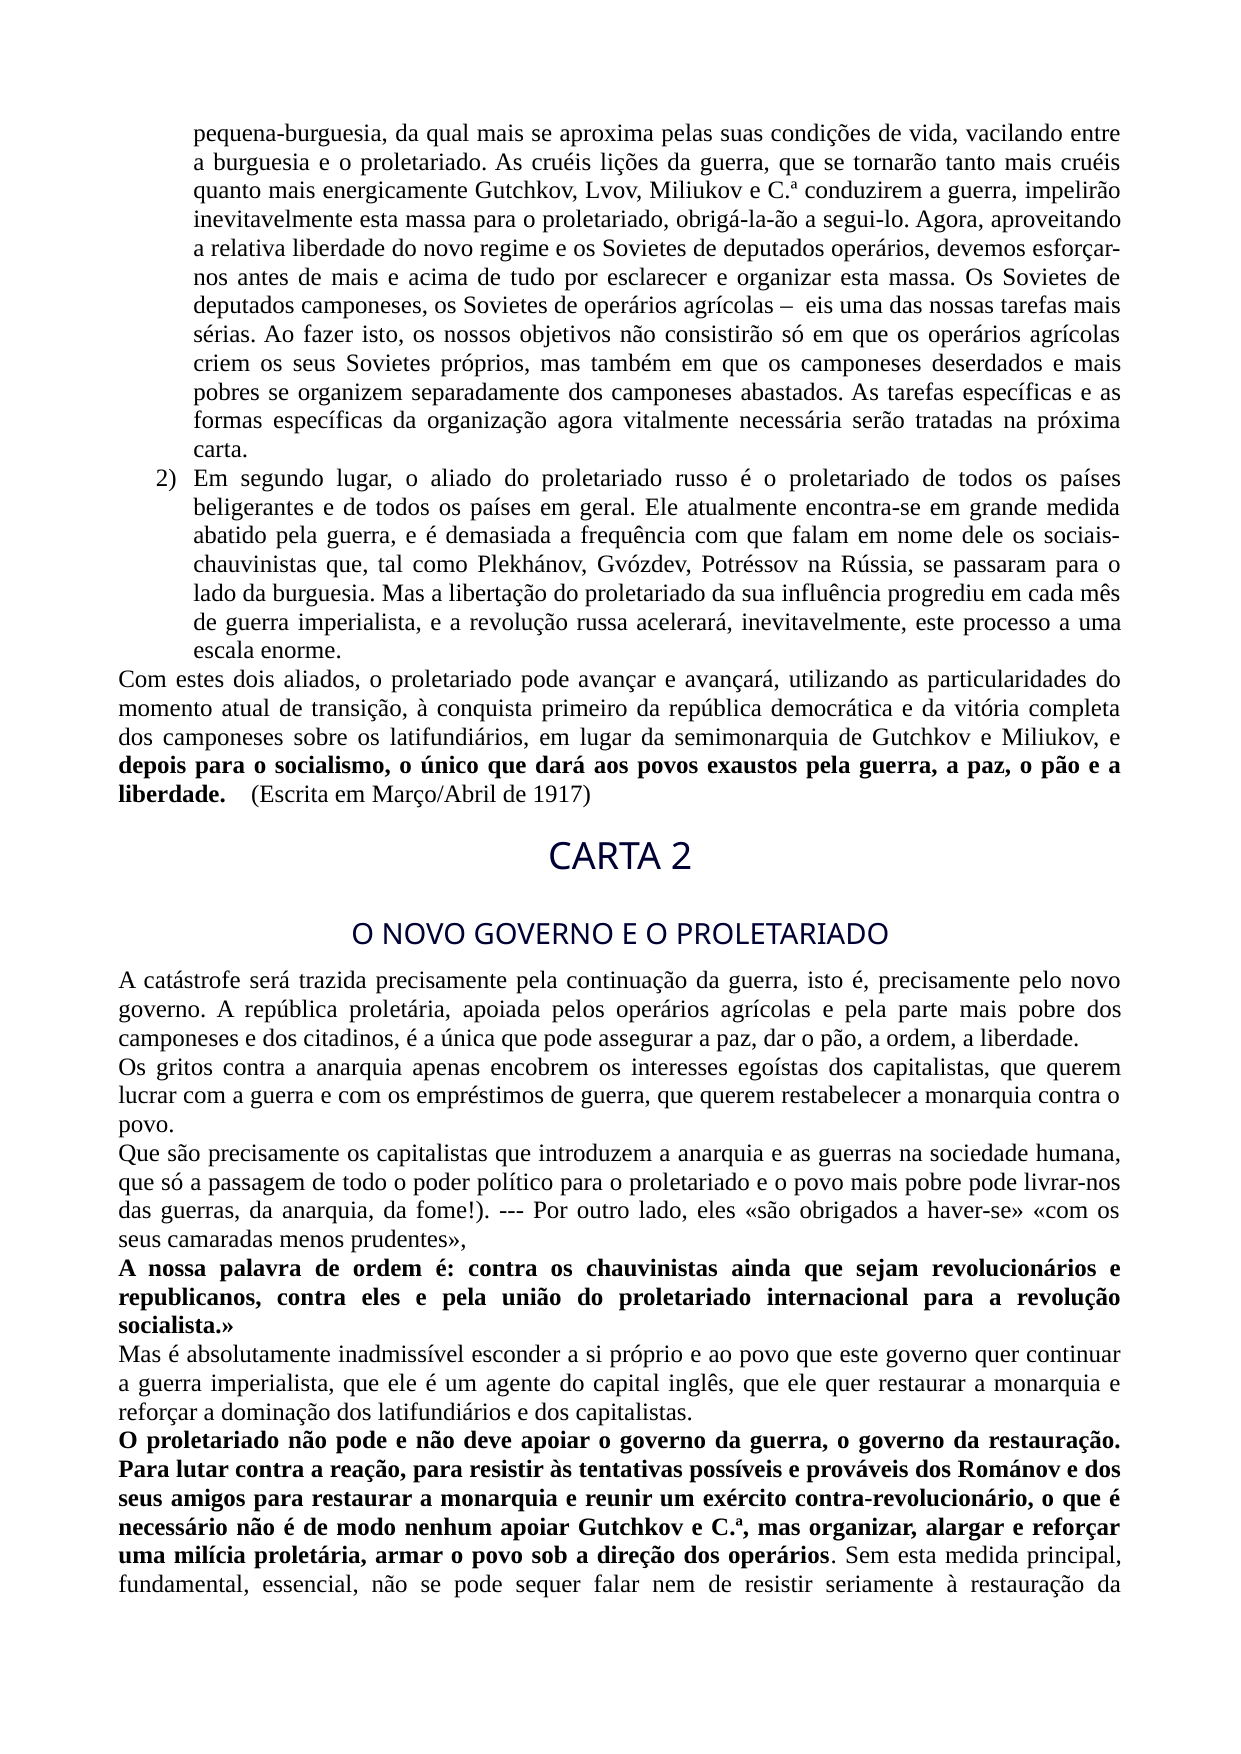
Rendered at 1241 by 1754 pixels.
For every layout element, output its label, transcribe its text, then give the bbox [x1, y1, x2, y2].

text Com estes dois aliados, o proletariado pode avançar e avançará, utilizando as particularidades do momento atual de transição, à conquista primeiro da república democrática e da vitória completa dos camponeses sobre os latifundiários, em lugar da semimonarquia de Gutchkov e Miliukov, e depois para o socialismo, o único que dará aos povos exaustos pela guerra, a paz, o pão e a liberdade. (Escrita em Março/Abril de 1917) [118, 664, 1122, 808]
text A catástrofe será trazida precisamente pela continuação da guerra, isto é, precisamente pelo novo governo. A república proletária, apoiada pelos operários agrícolas e pela parte mais pobre dos camponeses e dos citadinos, é a única que pode assegurar a paz, dar o pão, a ordem, a liberdade. [118, 966, 1122, 1052]
text Os gritos contra a anarquia apenas encobrem os interesses egoístas dos capitalistas, que querem lucrar com a guerra e com os empréstimos de guerra, que querem restabelecer a monarquia contra o povo. [118, 1052, 1122, 1138]
text Que são precisamente os capitalistas que introduzem a anarquia e as guerras na sociedade humana, que só a passagem de todo o poder político para o proletariado e o povo mais pobre pode livrar-nos das guerras, da anarquia, da fome!). --- Por outro lado, eles «são obrigados a haver-se» «com os seus camaradas menos prudentes», [118, 1138, 1122, 1253]
list pequena-burguesia, da qual mais se aproxima pelas suas condições de vida, vacilando entre a burguesia e o proletariado. As cruéis lições da guerra, que se tornarão tanto mais cruéis quanto mais energicamente Gutchkov, Lvov, Miliukov e C.ª conduzirem a guerra, impelirão inevitavelmente esta massa para o proletariado, obrigá-la-ão a segui-lo. Agora, aproveitando a relativa liberdade do novo regime e os Sovietes de deputados operários, devemos esforçar-nos antes de mais e acima de tudo por esclarecer e organizar esta massa. Os Sovietes de deputados camponeses, os Sovietes de operários agrícolas – eis uma das nossas tarefas mais sérias. Ao fazer isto, os nossos objetivos não consistirão só em que os operários agrícolas criem os seus Sovietes próprios, mas também em que os camponeses deserdados e mais pobres se organizem separadamente dos camponeses abastados. As tarefas específicas e as formas específicas da organização agora vitalmente necessária serão tratadas na próxima carta. [156, 118, 1122, 463]
subtitle CARTA 2 [118, 829, 1122, 880]
subtitle O NOVO GOVERNO E O PROLETARIADO [118, 913, 1122, 953]
list Em segundo lugar, o aliado do proletariado russo é o proletariado de todos os países beligerantes e de todos os países em geral. Ele atualmente encontra-se em grande medida abatido pela guerra, e é demasiada a frequência com que falam em nome dele os sociais-chauvinistas que, tal como Plekhánov, Gvózdev, Potréssov na Rússia, se passaram para o lado da burguesia. Mas a libertação do proletariado da sua influência progrediu em cada mês de guerra imperialista, e a revolução russa acelerará, inevitavelmente, este processo a uma escala enorme. [156, 463, 1122, 664]
text Mas é absolutamente inadmissível esconder a si próprio e ao povo que este governo quer continuar a guerra imperialista, que ele é um agente do capital inglês, que ele quer restaurar a monarquia e reforçar a dominação dos latifundiários e dos capitalistas. [118, 1339, 1122, 1426]
text O proletariado não pode e não deve apoiar o governo da guerra, o governo da restauração. Para lutar contra a reação, para resistir às tentativas possíveis e prováveis dos Románov e dos seus amigos para restaurar a monarquia e reunir um exército contra-revolucionário, o que é necessário não é de modo nenhum apoiar Gutchkov e C.ª, mas organizar, alargar e reforçar uma milícia proletária, armar o povo sob a direção dos operários. Sem esta medida principal, fundamental, essencial, não se pode sequer falar nem de resistir seriamente à restauração da [118, 1426, 1122, 1598]
text A nossa palavra de ordem é: contra os chauvinistas ainda que sejam revolucionários e republicanos, contra eles e pela união do proletariado internacional para a revolução socialista.» [118, 1253, 1122, 1339]
